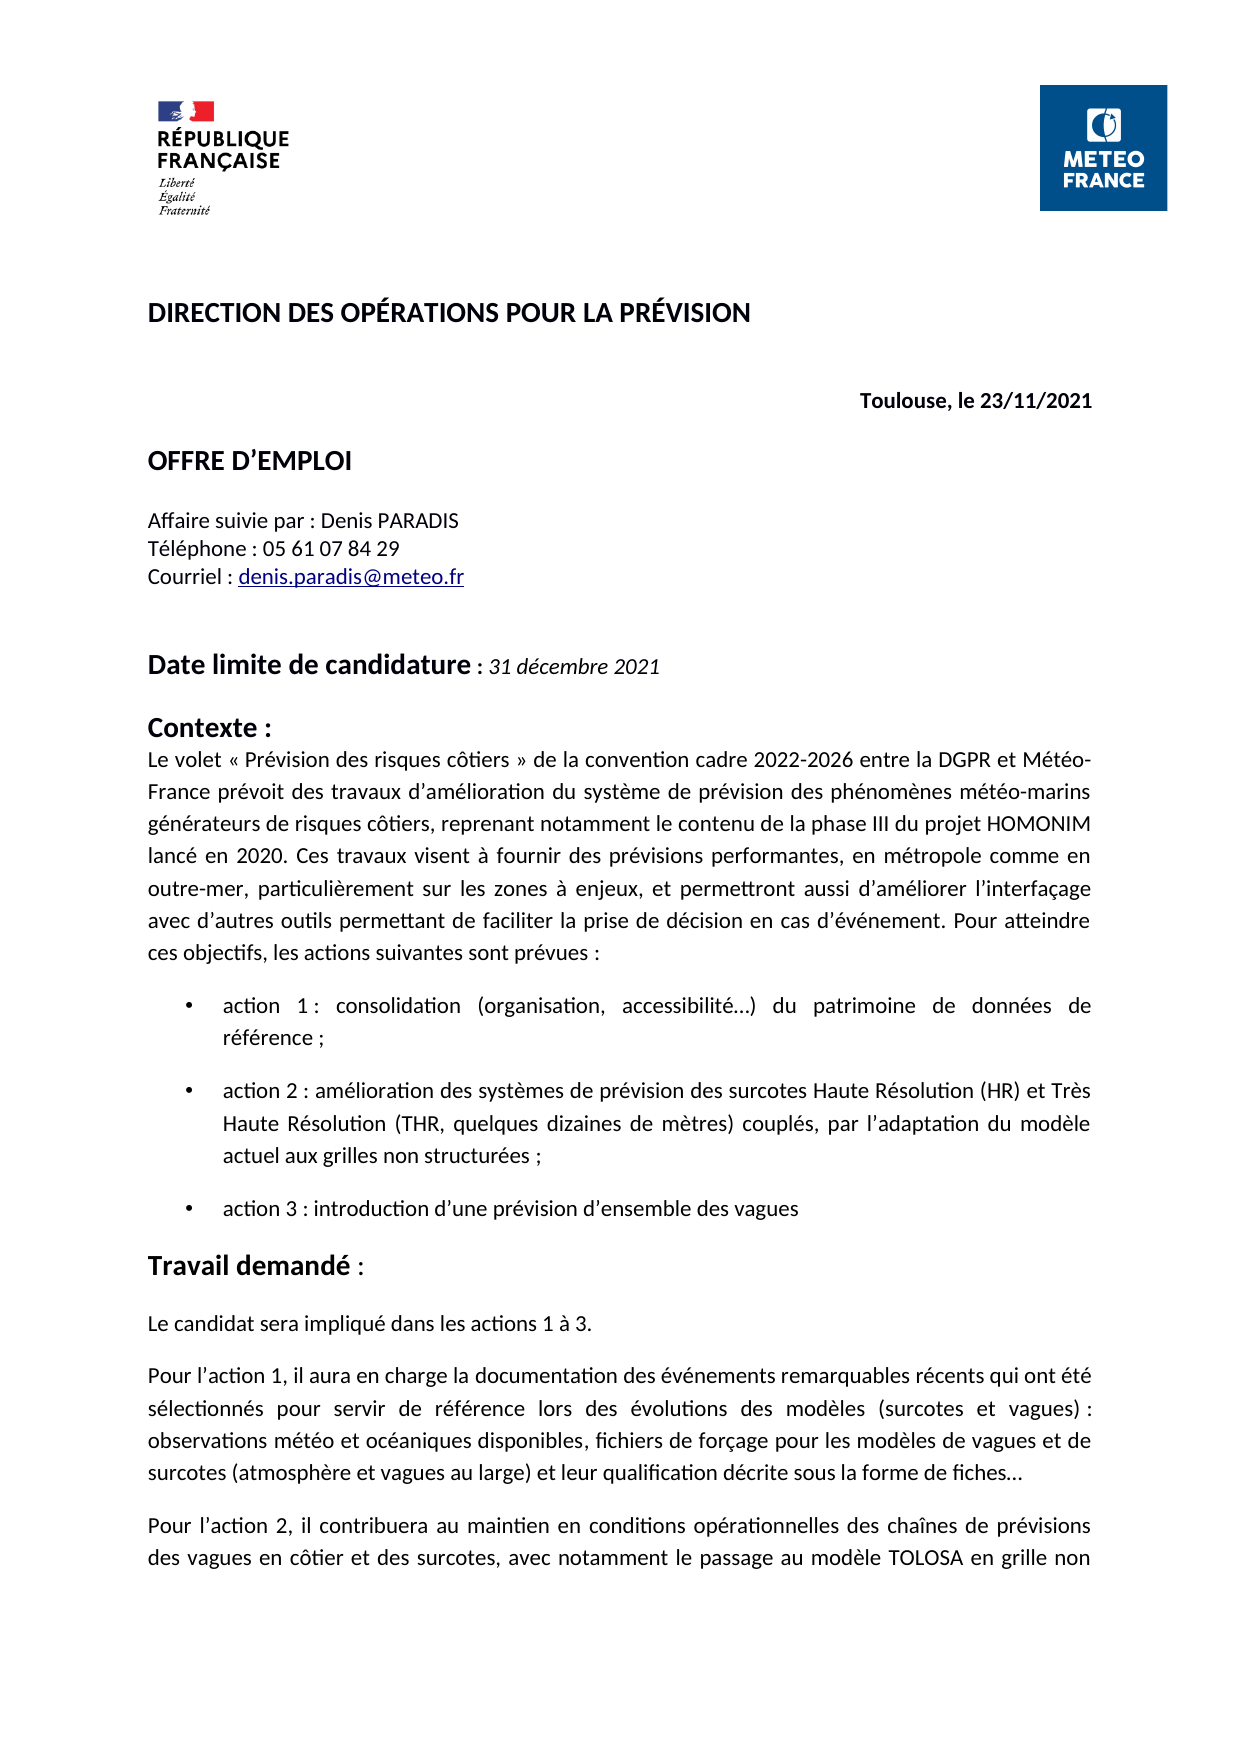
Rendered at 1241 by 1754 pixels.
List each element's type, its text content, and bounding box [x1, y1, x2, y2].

text Date limite de candidature : 31 décembre 2021 [148, 646, 1093, 681]
text DIRECTION DES OPÉRATIONS POUR LA PRÉVISION [148, 294, 1093, 330]
text Contexte : [148, 709, 1093, 745]
text Courriel : denis.paradis@meteo.fr [148, 562, 1093, 590]
picture [138, 81, 308, 234]
text OFFRE D’EMPLOI [148, 442, 1093, 478]
text Travail demandé : [148, 1247, 1093, 1282]
text Le candidat sera impliqué dans les actions 1 à 3. [148, 1309, 1093, 1337]
list action 2 : amélioration des systèmes de prévision des surcotes Haute Résolution (HR) et Très Haute Résolution (THR, quelques dizaines de mètres) couplés, par l’adaptation du modèle actuel aux grilles non structurées ; [185, 1076, 1093, 1169]
text Le volet « Prévision des risques côtiers » de la convention cadre 2022-2026 entre la DGPR et Météo-France prévoit des travaux d’amélioration du système de prévision des phénomènes météo-marins générateurs de risques côtiers, reprenant notamment le contenu de la phase III du projet HOMONIM lancé en 2020. Ces travaux visent à fournir des prévisions performantes, en métropole comme en outre-mer, particulièrement sur les zones à enjeux, et permettront aussi d’améliorer l’interfaçage avec d’autres outils permettant de faciliter la prise de décision en cas d’événement. Pour atteindre ces objectifs, les actions suivantes sont prévues : [148, 745, 1093, 966]
text Toulouse, le 23/11/2021 [148, 386, 1093, 414]
picture [1040, 85, 1168, 211]
list action 1 : consolidation (organisation, accessibilité…) du patrimoine de données de référence ; [185, 991, 1093, 1051]
text Pour l’action 2, il contribuera au maintien en conditions opérationnelles des chaînes de prévisions des vagues en côtier et des surcotes, avec notamment le passage au modèle TOLOSA en grille non [148, 1511, 1093, 1571]
text Affaire suivie par : Denis PARADIS [148, 506, 1093, 534]
list action 3 : introduction d’une prévision d’ensemble des vagues [185, 1194, 1093, 1222]
text Pour l’action 1, il aura en charge la documentation des événements remarquables récents qui ont été sélectionnés pour servir de référence lors des évolutions des modèles (surcotes et vagues) : observations météo et océaniques disponibles, fichiers de forçage pour les modèles de vagues et de surcotes (atmosphère et vagues au large) et leur qualification décrite sous la forme de fiches… [148, 1362, 1093, 1486]
text Téléphone : 05 61 07 84 29 [148, 534, 1093, 562]
